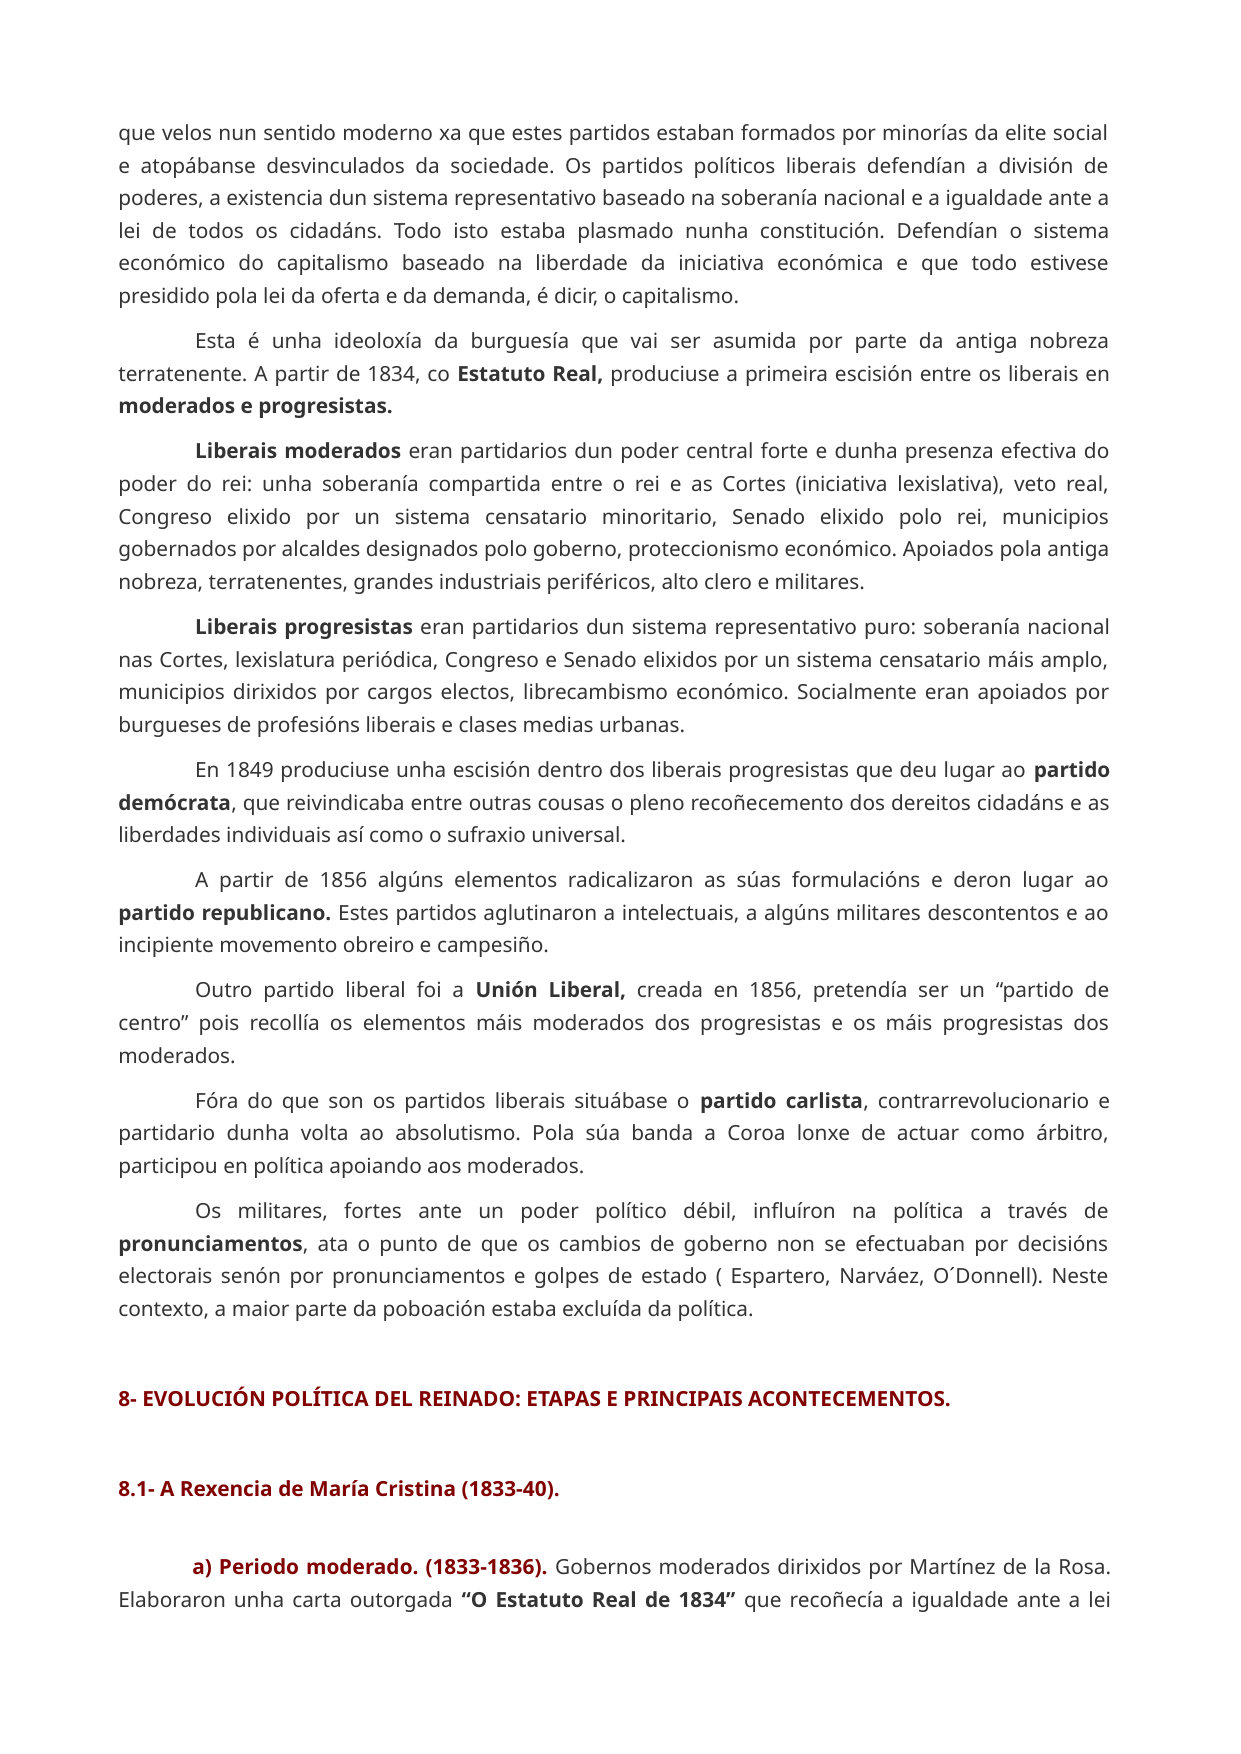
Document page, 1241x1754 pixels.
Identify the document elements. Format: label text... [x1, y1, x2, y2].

text A partir de 1856 algúns elementos radicalizaron as súas formulacións e deron lugar ao partido republicano. Estes partidos aglutinaron a intelectuais, a algúns militares descontentos e ao incipiente movemento obreiro e campesiño. [118, 865, 1110, 959]
text Liberais moderados eran partidarios dun poder central forte e dunha presenza efectiva do poder do rei: unha soberanía compartida entre o rei e as Cortes (iniciativa lexislativa), veto real, Congreso elixido por un sistema censatario minoritario, Senado elixido polo rei, municipios gobernados por alcaldes designados polo goberno, proteccionismo económico. Apoiados pola antiga nobreza, terratenentes, grandes industriais periféricos, alto clero e militares. [118, 437, 1110, 595]
text Esta é unha ideoloxía da burguesía que vai ser asumida por parte da antiga nobreza terratenente. A partir de 1834, co Estatuto Real, produciuse a primeira escisión entre os liberais en moderados e progresistas. [118, 326, 1110, 420]
text Liberais progresistas eran partidarios dun sistema representativo puro: soberanía nacional nas Cortes, lexislatura periódica, Congreso e Senado elixidos por un sistema censatario máis amplo, municipios dirixidos por cargos electos, librecambismo económico. Socialmente eran apoiados por burgueses de profesións liberais e clases medias urbanas. [118, 612, 1110, 738]
text a) Periodo moderado. (1833-1836). Gobernos moderados dirixidos por Martínez de la Rosa. Elaboraron unha carta outorgada “O Estatuto Real de 1834” que recoñecía a igualdade ante a lei [118, 1552, 1112, 1613]
text que velos nun sentido moderno xa que estes partidos estaban formados por minorías da elite social e atopábanse desvinculados da sociedade. Os partidos políticos liberais defendían a división de poderes, a existencia dun sistema representativo baseado na soberanía nacional e a igualdade ante a lei de todos os cidadáns. Todo isto estaba plasmado nunha constitución. Defendían o sistema económico do capitalismo baseado na liberdade da iniciativa económica e que todo estivese presidido pola lei da oferta e da demanda, é dicir, o capitalismo. [118, 118, 1110, 309]
text Fóra do que son os partidos liberais situábase o partido carlista, contrarrevolucionario e partidario dunha volta ao absolutismo. Pola súa banda a Coroa lonxe de actuar como árbitro, participou en política apoiando aos moderados. [118, 1086, 1110, 1179]
text 8.1- A Rexencia de María Cristina (1833-40). [118, 1474, 1112, 1503]
text Os militares, fortes ante un poder político débil, influíron na política a través de pronunciamentos, ata o punto de que os cambios de goberno non se efectuaban por decisións electorais senón por pronunciamentos e golpes de estado ( Espartero, Narváez, O´Donnell). Neste contexto, a maior parte da poboación estaba excluída da política. [118, 1196, 1110, 1322]
text En 1849 produciuse unha escisión dentro dos liberais progresistas que deu lugar ao partido demócrata, que reivindicaba entre outras cousas o pleno recoñecemento dos dereitos cidadáns e as liberdades individuais así como o sufraxio universal. [118, 755, 1110, 849]
text 8- EVOLUCIÓN POLÍTICA DEL REINADO: ETAPAS E PRINCIPAIS ACONTECEMENTOS. [118, 1384, 1112, 1413]
text Outro partido liberal foi a Unión Liberal, creada en 1856, pretendía ser un “partido de centro” pois recollía os elementos máis moderados dos progresistas e os máis progresistas dos moderados. [118, 976, 1110, 1069]
